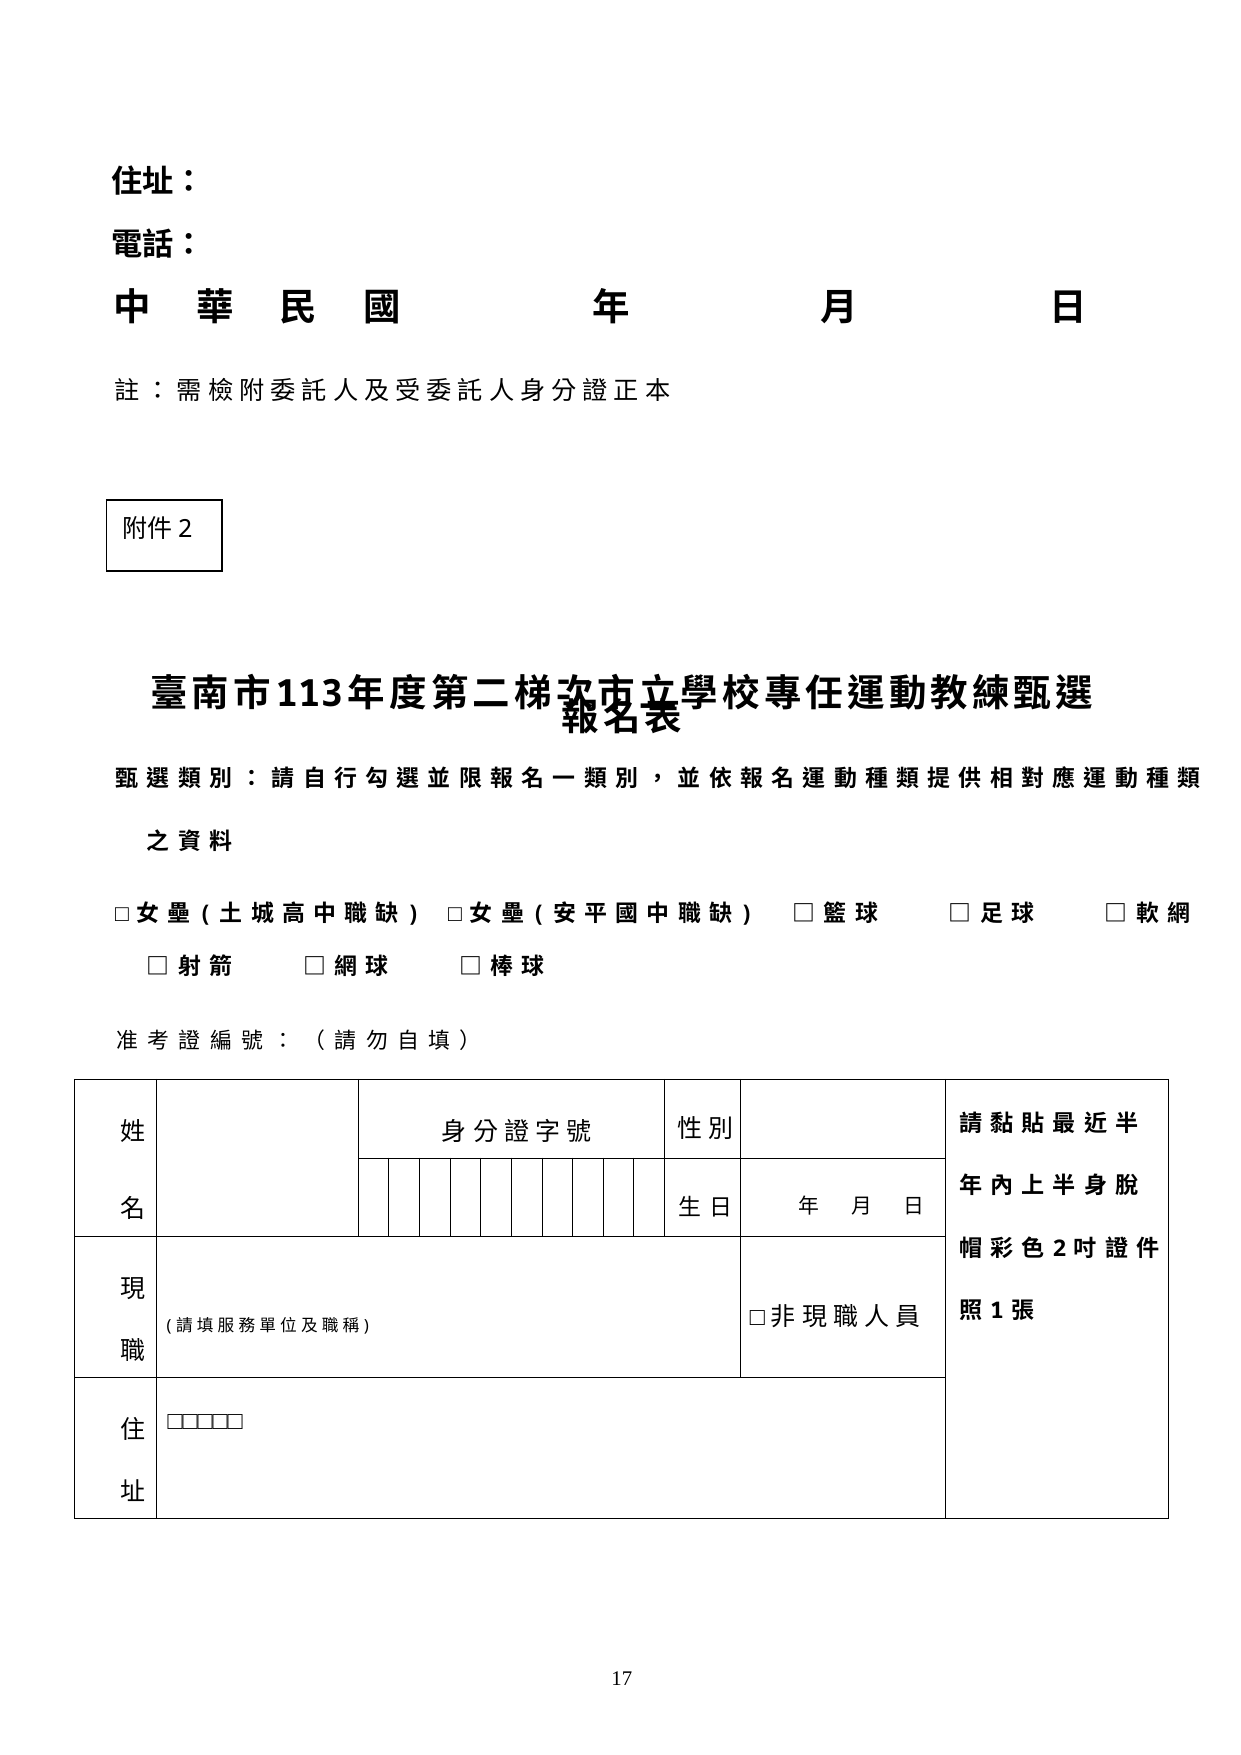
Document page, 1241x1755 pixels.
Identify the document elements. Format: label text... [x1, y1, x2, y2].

text 臺南市113年度第二梯次市立學校專任運動教練甄選 [111, 610, 1132, 673]
table_cell [359, 1159, 388, 1236]
table_cell [420, 1159, 450, 1236]
text 甄選類別：請自行勾選並限報名一類別，並依報名運動種類提供相對應運動種類之資料 [81, 735, 1216, 860]
table_cell 年 月 日 [741, 1159, 945, 1236]
table_cell (請填服務單位及職稱) [157, 1237, 740, 1377]
table_cell 生日 [665, 1159, 740, 1236]
text 中 華 民 國 年 月 日 [111, 263, 1132, 325]
text 報名表 [111, 673, 1132, 735]
table_cell [451, 1159, 480, 1236]
table_cell [389, 1159, 419, 1236]
text □女壘(土城高中職缺) □女壘(安平國中職缺) □籃球 □足球 □軟網 □射箭 □網球 □棒球 [81, 860, 1216, 985]
table_header 請黏貼最近半年內上半身脫帽彩色2吋證件照1張 [946, 1080, 1168, 1518]
table_header 性別 [665, 1080, 740, 1157]
table_cell [543, 1159, 572, 1236]
text 住址： [111, 138, 1132, 200]
table_header [741, 1080, 945, 1157]
table_cell [604, 1159, 633, 1236]
table_cell [634, 1159, 664, 1236]
table_cell 住址 [75, 1378, 156, 1518]
text 附件2 [122, 508, 206, 544]
table_cell □□□□□ [157, 1378, 945, 1518]
text 註：需檢附委託人及受委託人身分證正本 [111, 347, 1132, 409]
table_cell □非現職人員 [741, 1237, 945, 1377]
table_cell [481, 1159, 511, 1236]
table_header 姓 名 [75, 1080, 156, 1236]
text 電話： [111, 200, 1132, 263]
table_header [157, 1080, 358, 1236]
table_cell [573, 1159, 603, 1236]
text 准考證編號：（請勿自填） [49, 998, 1132, 1060]
table_cell 現職 [75, 1237, 156, 1377]
table_cell [512, 1159, 542, 1236]
table_header 身分證字號 [359, 1080, 664, 1157]
